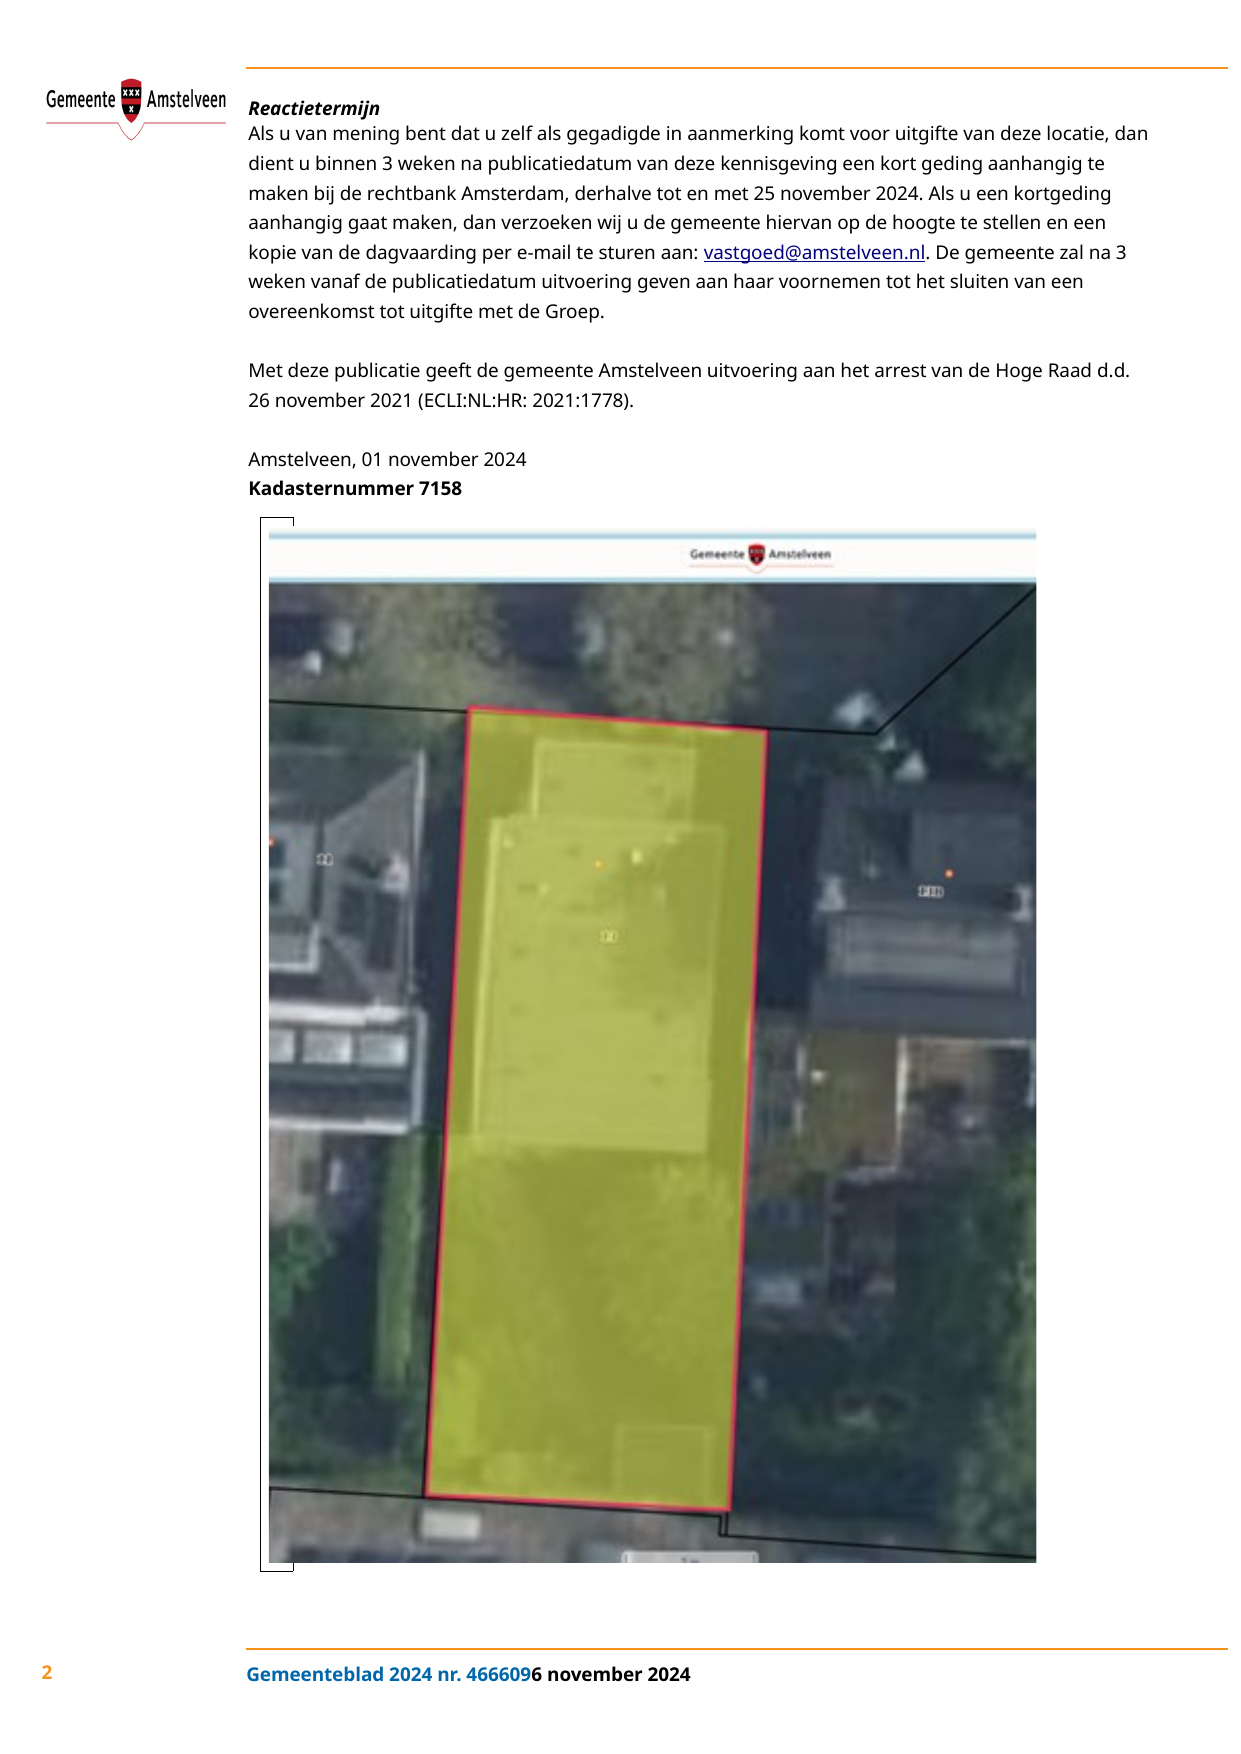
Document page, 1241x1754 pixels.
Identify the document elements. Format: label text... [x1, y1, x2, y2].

text Met deze publicatie geeft de gemeente Amstelveen uitvoering aan het arrest van de Hoge Raad d.d. 26 november 2021 (ECLI:NL:HR: 2021:1778). [248, 357, 1152, 412]
picture [268, 526, 1037, 1563]
text Amstelveen, 01 november 2024 [248, 446, 1152, 472]
picture [41, 47, 231, 172]
text Reactietermijn [248, 95, 1152, 121]
text Kadasternummer 7158 [248, 476, 1152, 501]
text Als u van mening bent dat u zelf als gegadigde in aanmerking komt voor uitgifte van deze locatie, dan dient u binnen 3 weken na publicatiedatum van deze kennisgeving een kort geding aanhangig te maken bij de rechtbank Amsterdam, derhalve tot en met 25 november 2024. Als u een kortgeding aanhangig gaat maken, dan verzoeken wij u de gemeente hiervan op de hoogte te stellen en een kopie van de dagvaarding per e-mail te sturen aan: vastgoed@amstelveen.nl. De gemeente zal na 3 weken vanaf de publicatiedatum uitvoering geven aan haar voornemen tot het sluiten van een overeenkomst tot uitgifte met de Groep. [248, 121, 1152, 324]
